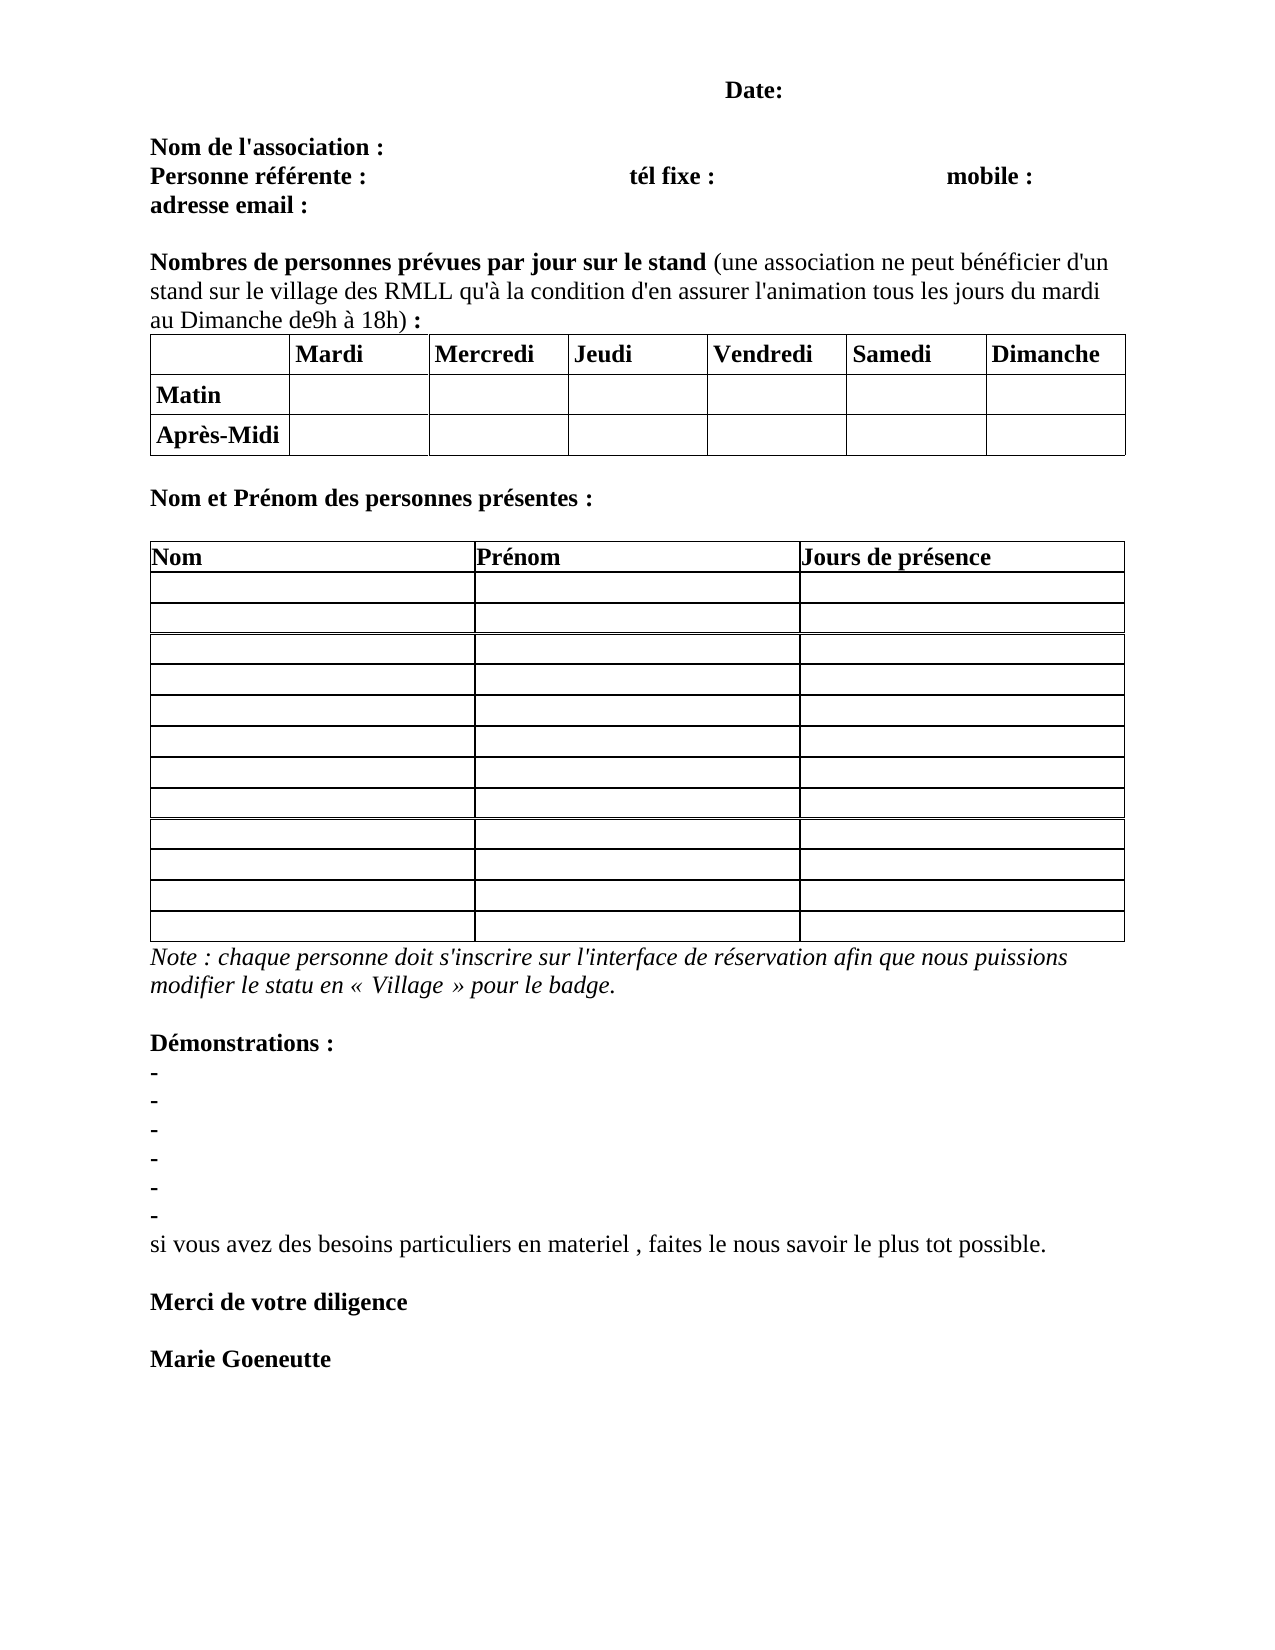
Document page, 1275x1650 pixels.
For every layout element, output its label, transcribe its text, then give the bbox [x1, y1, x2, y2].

table_header Dimanche [987, 335, 1125, 374]
table_cell [801, 881, 1124, 910]
table_cell [430, 415, 568, 455]
table_cell [476, 573, 799, 602]
table_header Mardi [290, 335, 428, 374]
table_cell [569, 375, 707, 414]
text si vous avez des besoins particuliers en materiel , faites le nous savoir le plus tot possible. [150, 1229, 1125, 1258]
table_cell [151, 635, 474, 663]
text Merci de votre diligence [150, 1287, 1125, 1316]
table_cell [847, 415, 986, 455]
text Nom de l'association : [150, 132, 1125, 161]
table_cell [290, 415, 428, 455]
table_header Prénom [476, 542, 799, 571]
text - [150, 1057, 1125, 1086]
table_header Jeudi [569, 335, 707, 374]
table_cell [476, 665, 799, 694]
table_cell [569, 415, 707, 455]
text - [150, 1143, 1125, 1172]
table_cell [476, 727, 799, 756]
text Date: [150, 75, 1125, 104]
table_cell [151, 881, 474, 910]
table_cell [476, 789, 799, 817]
table_cell [151, 912, 474, 941]
table_cell [987, 415, 1125, 455]
text Note : chaque personne doit s'inscrire sur l'interface de réservation afin que nous puissions modifier le statu en « Village » pour le badge. [150, 942, 1125, 999]
table_cell [151, 604, 474, 632]
text - [150, 1114, 1125, 1143]
table_cell Après-Midi [151, 415, 289, 455]
table_cell [476, 696, 799, 725]
table_cell [801, 604, 1124, 632]
table_header [151, 335, 289, 374]
text Démonstrations : [150, 1028, 1125, 1057]
table_cell [151, 789, 474, 817]
table_cell [987, 375, 1125, 414]
table_header Jours de présence [801, 542, 1124, 571]
table_cell [801, 789, 1124, 817]
table_cell [476, 850, 799, 879]
table_cell [151, 850, 474, 879]
table_cell [801, 850, 1124, 879]
table_cell Matin [151, 375, 289, 414]
table_cell [151, 820, 474, 848]
table_cell [847, 375, 986, 414]
table_cell [151, 696, 474, 725]
table_header Nom [151, 542, 474, 571]
table_cell [476, 820, 799, 848]
table_cell [801, 727, 1124, 756]
table_cell [151, 727, 474, 756]
table_cell [476, 881, 799, 910]
table_cell [476, 604, 799, 632]
text Nombres de personnes prévues par jour sur le stand (une association ne peut bénéficier d'un stand sur le village des RMLL qu'à la condition d'en assurer l'animation tous les jours du mardi au Dimanche de9h à 18h) : [150, 247, 1125, 334]
table_cell [290, 375, 428, 414]
text - [150, 1086, 1125, 1114]
table_header Mercredi [430, 335, 568, 374]
table_cell [801, 912, 1124, 941]
table_header Samedi [847, 335, 986, 374]
table_cell [801, 635, 1124, 663]
text Nom et Prénom des personnes présentes : [150, 483, 1125, 512]
table_cell [801, 665, 1124, 694]
table_cell [151, 758, 474, 787]
table_header Vendredi [708, 335, 846, 374]
text - [150, 1172, 1125, 1201]
text - [150, 1201, 1125, 1229]
table_cell [476, 635, 799, 663]
table_cell [476, 758, 799, 787]
text adresse email : [150, 190, 1125, 219]
table_cell [151, 665, 474, 694]
table_cell [801, 696, 1124, 725]
text Personne référente : tél fixe : mobile : [150, 161, 1125, 190]
table_cell [476, 912, 799, 941]
table_cell [801, 820, 1124, 848]
table_cell [708, 375, 846, 414]
table_cell [801, 573, 1124, 602]
text Marie Goeneutte [150, 1344, 1125, 1373]
table_cell [708, 415, 846, 455]
table_cell [430, 375, 568, 414]
table_cell [801, 758, 1124, 787]
table_cell [151, 573, 474, 602]
